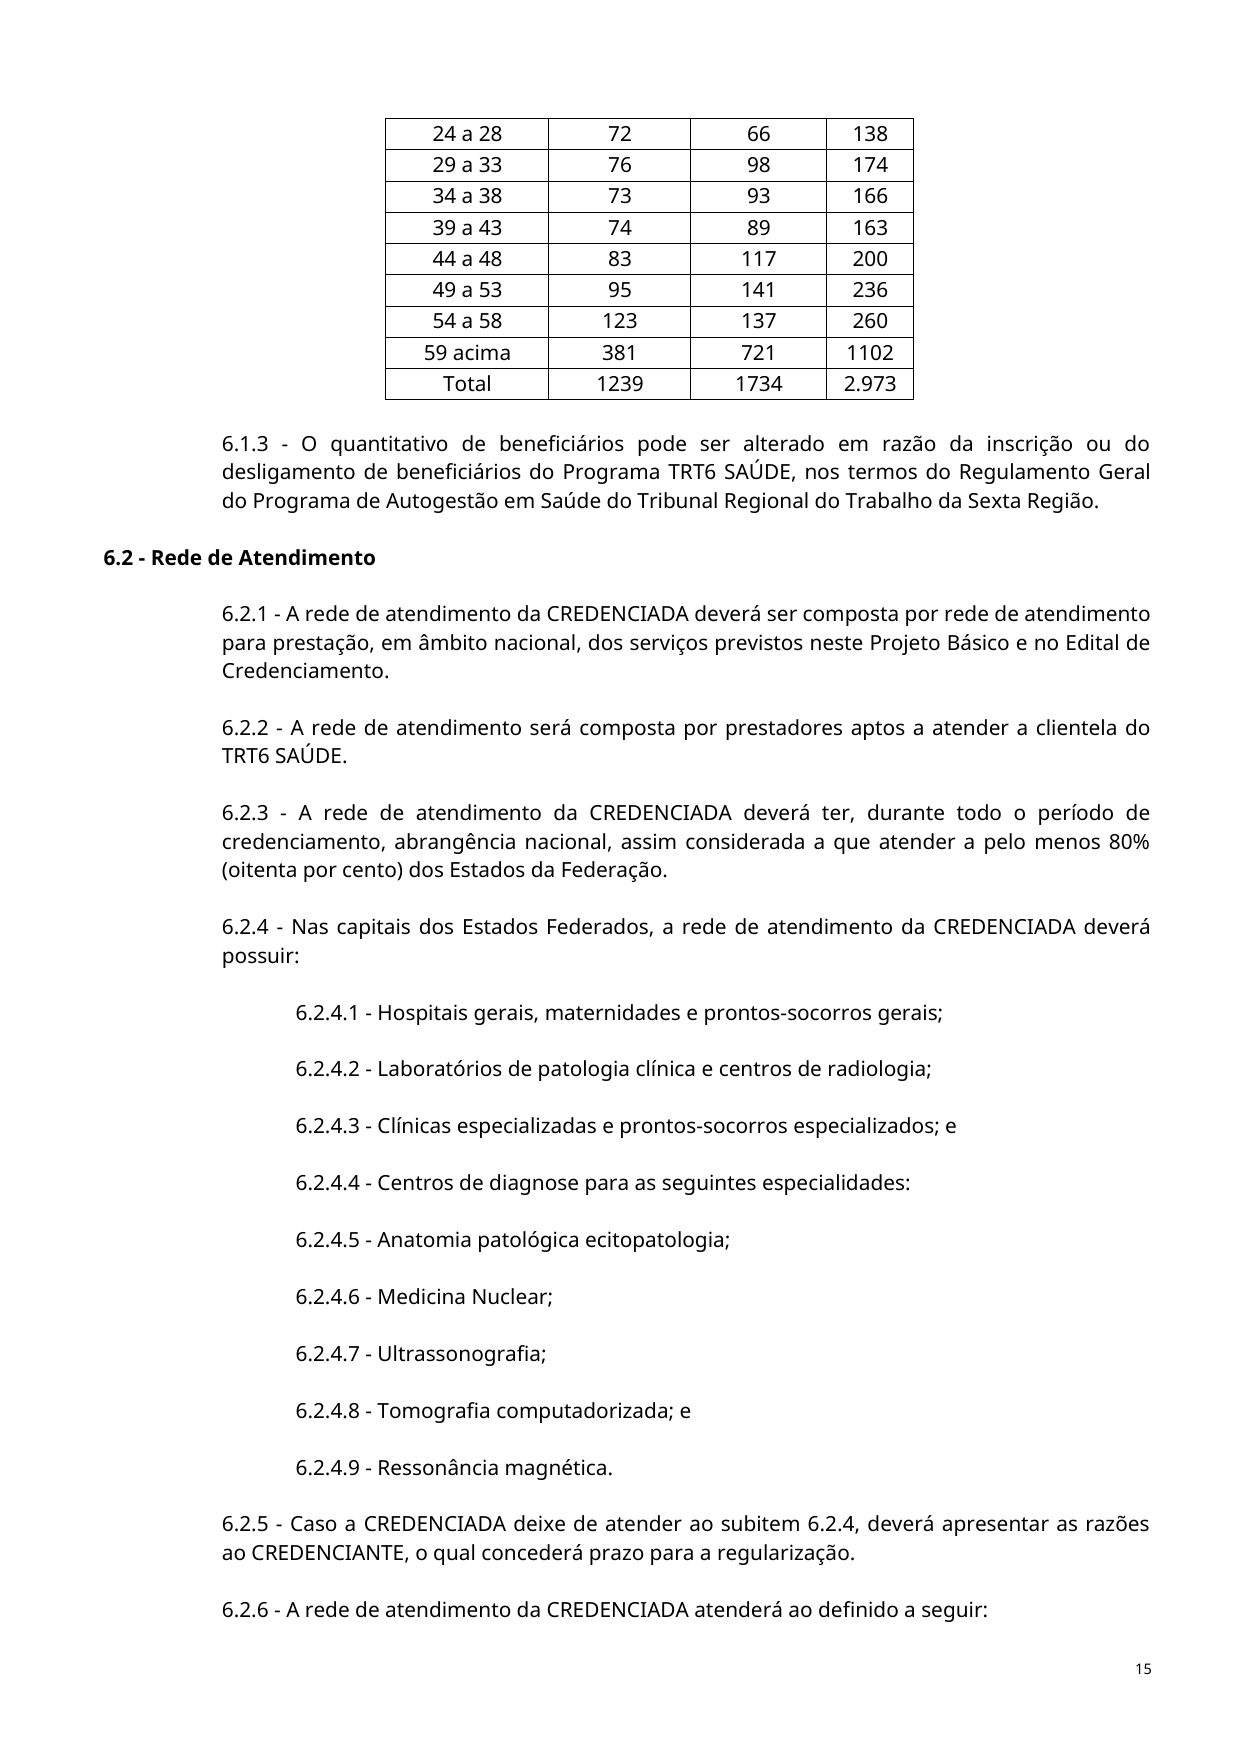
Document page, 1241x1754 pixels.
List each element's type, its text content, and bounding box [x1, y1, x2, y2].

text 6.2.4.7 - Ultrassonografia; [295, 1339, 1152, 1367]
table_cell 49 a 53 [386, 275, 548, 306]
text 6.2.2 - A rede de atendimento será composta por prestadores aptos a atender a clientela do TRT6 SAÚDE. [222, 713, 1152, 770]
table_cell 73 [549, 182, 690, 212]
table_cell 174 [827, 150, 913, 181]
table_cell 89 [691, 213, 826, 243]
table_cell 141 [691, 275, 826, 306]
table_cell 54 a 58 [386, 307, 548, 337]
table_cell 39 a 43 [386, 213, 548, 243]
table_cell 24 a 28 [386, 119, 548, 149]
table_cell 260 [827, 307, 913, 337]
table_cell 95 [549, 275, 690, 306]
text 6.2.6 - A rede de atendimento da CREDENCIADA atenderá ao definido a seguir: [222, 1595, 1152, 1623]
table_cell 83 [549, 244, 690, 274]
text 6.2.4.1 - Hospitais gerais, maternidades e prontos-socorros gerais; [295, 998, 1152, 1026]
text 6.2.4.2 - Laboratórios de patologia clínica e centros de radiologia; [295, 1054, 1152, 1083]
table_cell 44 a 48 [386, 244, 548, 274]
table_cell 76 [549, 150, 690, 181]
text 6.2.4.3 - Clínicas especializadas e prontos-socorros especializados; e [295, 1111, 1152, 1140]
table_cell 72 [549, 119, 690, 149]
text 6.2 - Rede de Atendimento [103, 543, 1152, 571]
text 6.1.3 - O quantitativo de beneficiários pode ser alterado em razão da inscrição ou do desligamento de beneficiários do Programa TRT6 SAÚDE, nos termos do Regulamento Geral do Programa de Autogestão em Saúde do Tribunal Regional do Trabalho da Sexta Região. [222, 429, 1152, 514]
table_cell 123 [549, 307, 690, 337]
text 6.2.4.6 - Medicina Nuclear; [295, 1282, 1152, 1310]
table_cell 29 a 33 [386, 150, 548, 181]
text 6.2.5 - Caso a CREDENCIADA deixe de atender ao subitem 6.2.4, deverá apresentar as razões ao CREDENCIANTE, o qual concederá prazo para a regularização. [222, 1509, 1152, 1566]
table_cell 1102 [827, 338, 913, 368]
table_cell 1239 [549, 369, 690, 399]
table_cell 381 [549, 338, 690, 368]
text 6.2.4 - Nas capitais dos Estados Federados, a rede de atendimento da CREDENCIADA deverá possuir: [222, 912, 1152, 969]
table_cell 93 [691, 182, 826, 212]
table_cell 166 [827, 182, 913, 212]
table_cell 2.973 [827, 369, 913, 399]
table_cell 59 acima [386, 338, 548, 368]
table_cell 236 [827, 275, 913, 306]
table_cell 74 [549, 213, 690, 243]
table_cell 200 [827, 244, 913, 274]
text 6.2.1 - A rede de atendimento da CREDENCIADA deverá ser composta por rede de atendimento para prestação, em âmbito nacional, dos serviços previstos neste Projeto Básico e no Edital de Credenciamento. [222, 599, 1152, 685]
table_cell Total [386, 369, 548, 399]
table_cell 66 [691, 119, 826, 149]
table_cell 34 a 38 [386, 182, 548, 212]
text 6.2.4.9 - Ressonância magnética. [295, 1453, 1152, 1481]
text 6.2.4.5 - Anatomia patológica ecitopatologia; [295, 1225, 1152, 1253]
table_cell 163 [827, 213, 913, 243]
table_cell 138 [827, 119, 913, 149]
table_cell 137 [691, 307, 826, 337]
text 6.2.3 - A rede de atendimento da CREDENCIADA deverá ter, durante todo o período de credenciamento, abrangência nacional, assim considerada a que atender a pelo menos 80% (oitenta por cento) dos Estados da Federação. [222, 798, 1152, 884]
table_cell 98 [691, 150, 826, 181]
table_cell 1734 [691, 369, 826, 399]
text 6.2.4.8 - Tomografia computadorizada; e [295, 1396, 1152, 1424]
table_cell 721 [691, 338, 826, 368]
table_cell 117 [691, 244, 826, 274]
text 6.2.4.4 - Centros de diagnose para as seguintes especialidades: [295, 1168, 1152, 1197]
